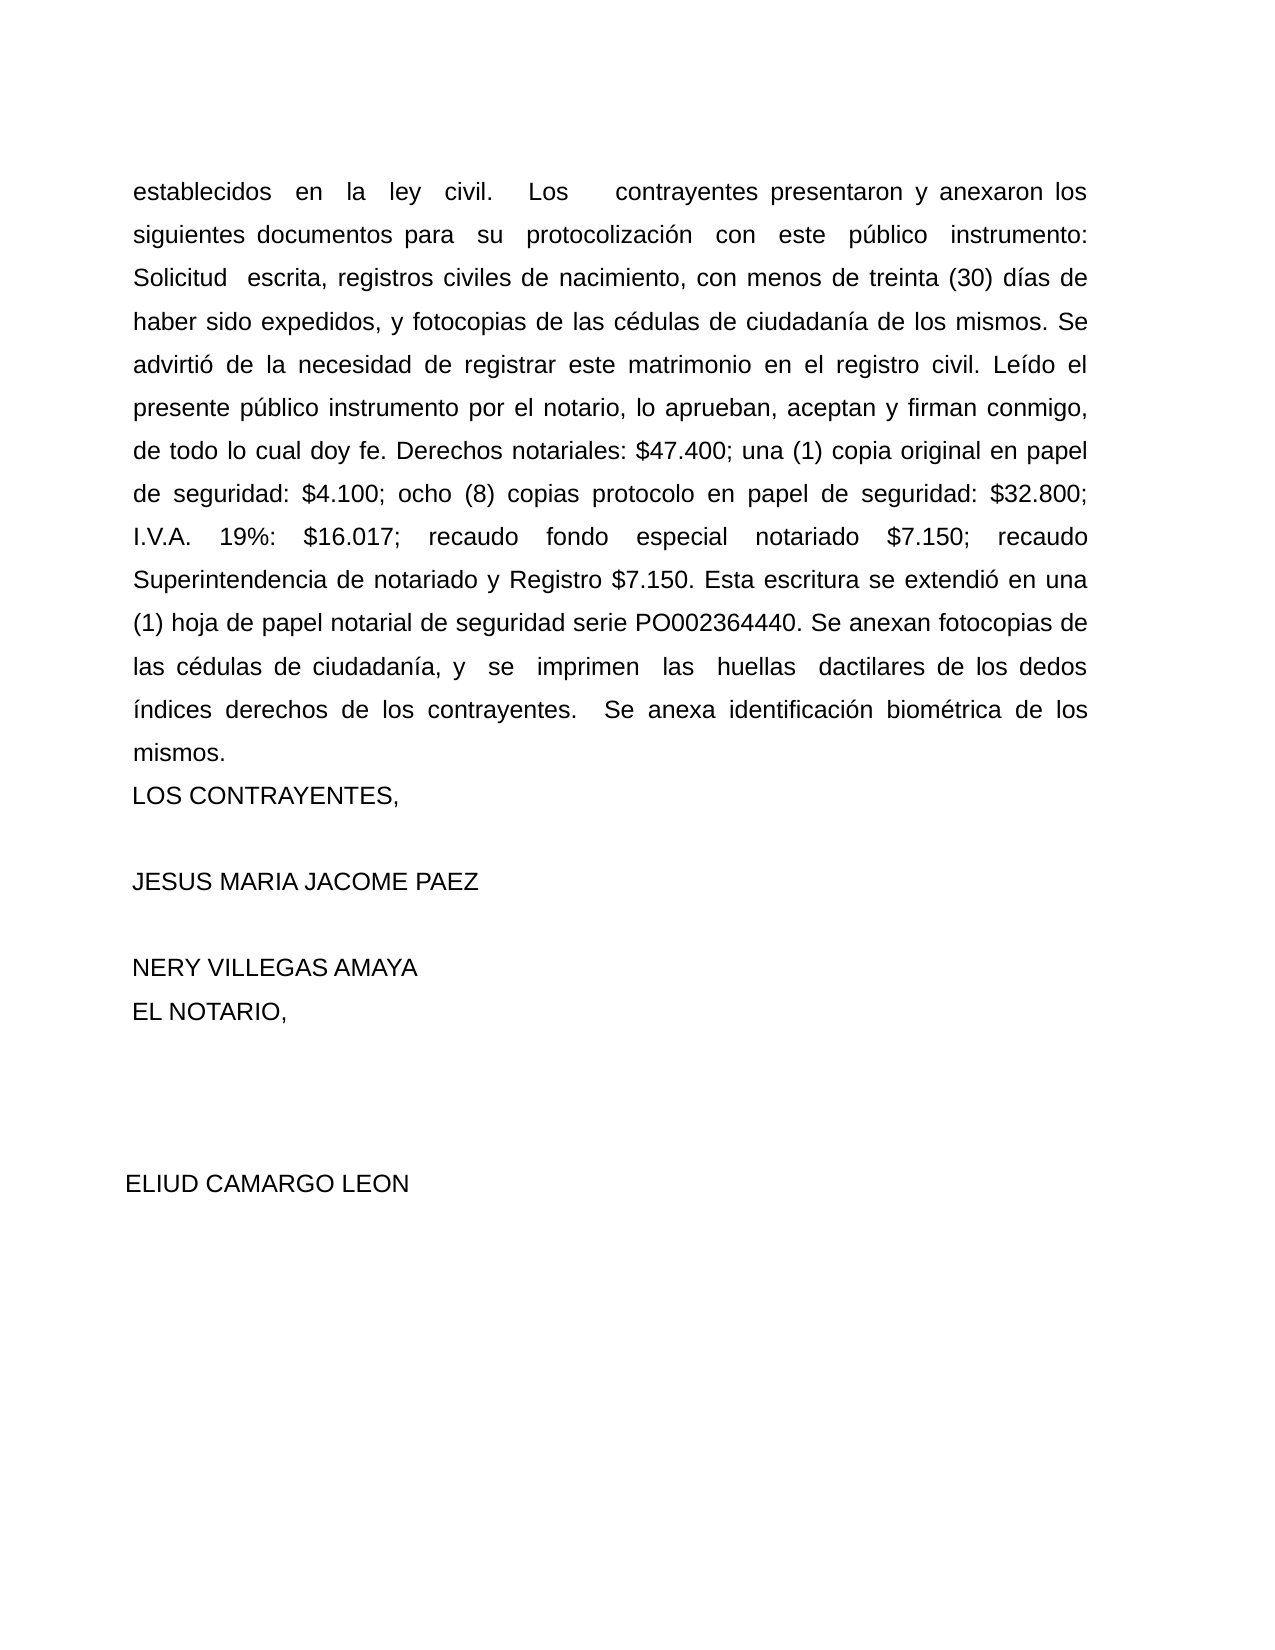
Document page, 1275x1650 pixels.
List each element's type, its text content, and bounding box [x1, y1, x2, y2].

text NERY VILLEGAS AMAYA [118, 953, 1098, 982]
text JESUS MARIA JACOME PAEZ [118, 867, 1098, 896]
text EL NOTARIO, [118, 997, 1098, 1025]
text establecidos en la ley civil. Los contrayentes presentaron y anexaron los siguientes documentos para su protocolización con este público instrumento: Solicitud escrita, registros civiles de nacimiento, con menos de treinta (30) días de haber sido expedidos, y fotocopias de las cédulas de ciudadanía de los mismos. Se advirtió de la necesidad de registrar este matrimonio en el registro civil. Leído el presente público instrumento por el notario, lo aprueban, aceptan y firman conmigo, de todo lo cual doy fe. Derechos notariales: $47.400; una (1) copia original en papel de seguridad: $4.100; ocho (8) copias protocolo en papel de seguridad: $32.800; I.V.A. 19%: $16.017; recaudo fondo especial notariado $7.150; recaudo Superintendencia de notariado y Registro $7.150. Esta escritura se extendió en una (1) hoja de papel notarial de seguridad serie PO002364440. Se anexan fotocopias de las cédulas de ciudadanía, y se imprimen las huellas dactilares de los dedos índices derechos de los contrayentes. Se anexa identificación biométrica de los mismos. [133, 177, 1090, 767]
text ELIUD CAMARGO LEON [118, 1169, 1093, 1198]
text LOS CONTRAYENTES, [118, 781, 1098, 810]
